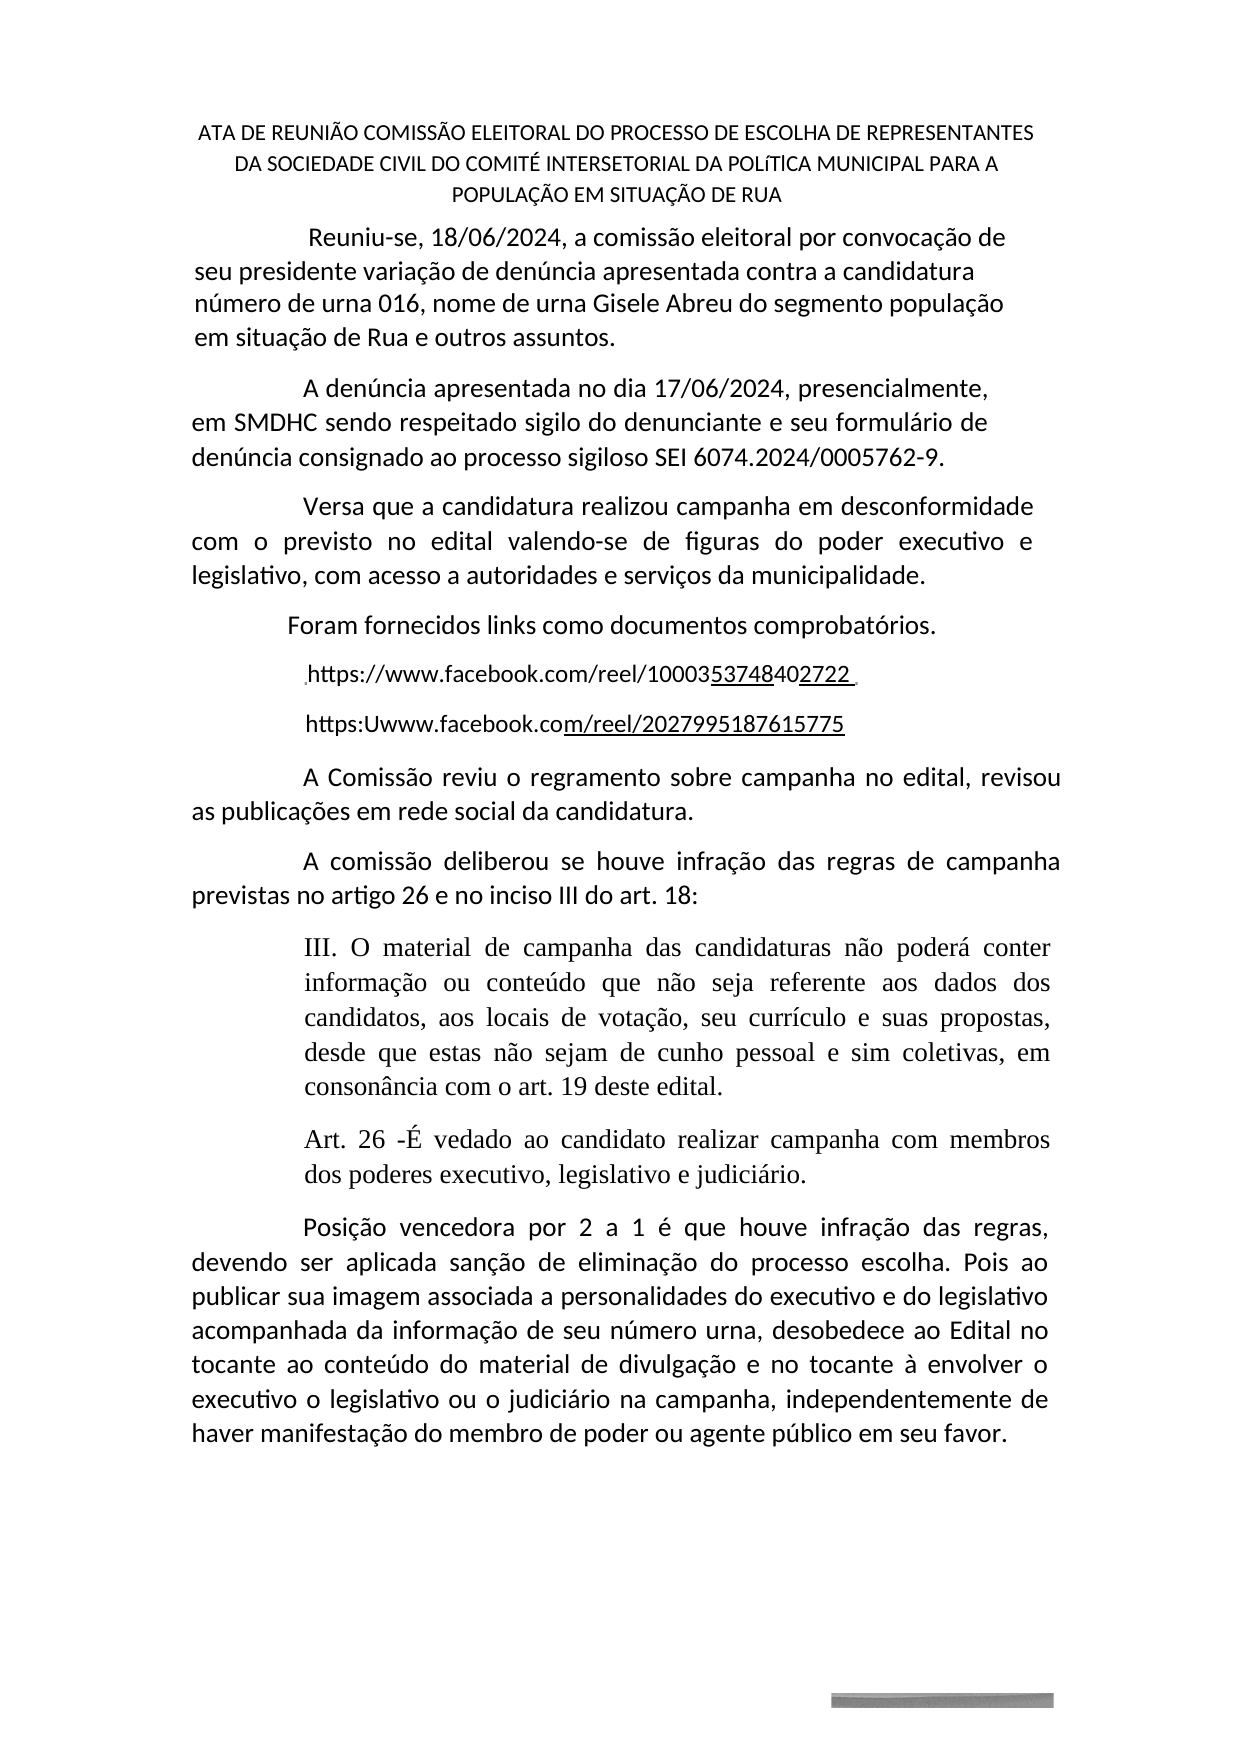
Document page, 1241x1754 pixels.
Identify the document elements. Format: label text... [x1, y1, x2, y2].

text Reuniu-se, 18/06/2024, a comissão eleitoral por convocação de seu presidente variação de denúncia apresentada contra a candidatura número de urna 016, nome de urna Gisele Abreu do segmento população em situação de Rua e outros assuntos. [194, 221, 1041, 353]
text Posição vencedora por 2 a 1 é que houve infração das regras, devendo ser aplicada sanção de eliminação do processo escolha. Pois ao publicar sua imagem associada a personalidades do executivo e do legislativo acompanhada da informação de seu número urna, desobedece ao Edital no tocante ao conteúdo do material de divulgação e no tocante à envolver o executivo o legislativo ou o judiciário na campanha, independentemente de haver manifestação do membro de poder ou agente público em seu favor. [191, 1211, 1050, 1449]
text A Comissão reviu o regramento sobre campanha no edital, revisou as publicações em rede social da candidatura. [191, 760, 1062, 827]
text A comissão deliberou se houve infração das regras de campanha previstas no artigo 26 e no inciso III do art. 18: [191, 844, 1062, 911]
text POPULAÇÃO EM SITUAÇÃO DE RUA [183, 180, 1050, 208]
text Foram fornecidos links como documentos comprobatórios. [190, 608, 1034, 641]
text Art. 26 -É vedado ao candidato realizar campanha com membros dos poderes executivo, legislativo e judiciário. [303, 1123, 1051, 1189]
text Versa que a candidatura realizou campanha em desconformidade com o previsto no edital valendo-se de figuras do poder executivo e legislativo, com acesso a autoridades e serviços da municipalidade. [191, 489, 1035, 591]
text ATA DE REUNIÃO COMISSÃO ELEITORAL DO PROCESSO DE ESCOLHA DE REPRESENTANTES DA SOCIEDADE CIVIL DO COMITÉ INTERSETORIAL DA POLíTlCA MUNICIPAL PARA A [183, 118, 1049, 177]
text A denúncia apresentada no dia 17/06/2024, presencialmente, em SMDHC sendo respeitado sigilo do denunciante e seu formulário de denúncia consignado ao processo sigiloso SEI 6074.2024/0005762-9. [191, 371, 990, 473]
text III. O material de campanha das candidaturas não poderá conter informação ou conteúdo que não seja referente aos dados dos candidatos, aos locais de votação, seu currículo e suas propostas, desde que estas não sejam de cunho pessoal e sim coletivas, em consonância com o art. 19 deste edital. [303, 931, 1051, 1102]
text https://www.facebook.com/reel/1000353748402722 https:Uwww.facebook.com/reel/2027995187615775 [304, 658, 1062, 738]
